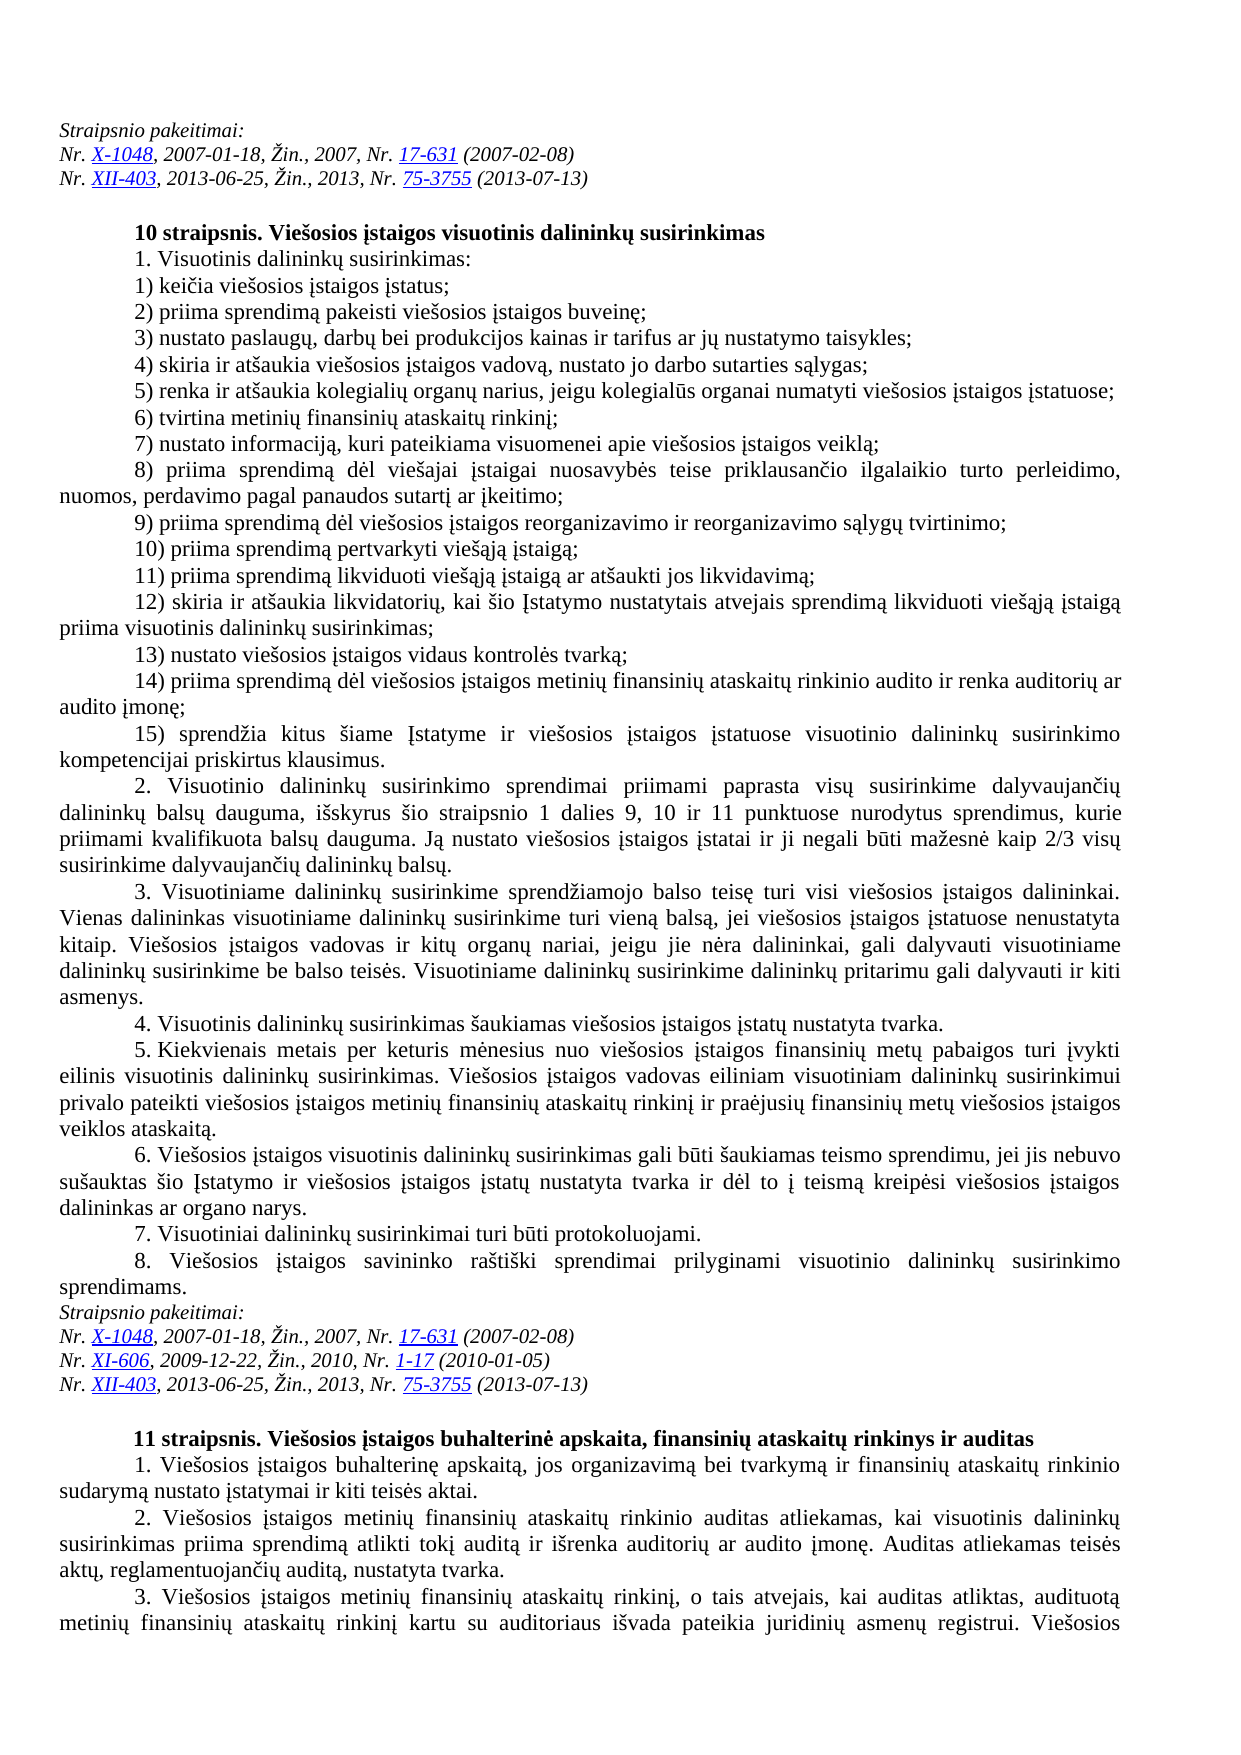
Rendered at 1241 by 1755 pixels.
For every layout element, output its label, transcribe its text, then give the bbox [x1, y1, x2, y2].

text 4. Visuotinis dalininkų susirinkimas šaukiamas viešosios įstaigos įstatų nustatyta tvarka. [59, 1010, 1122, 1036]
text 5) renka ir atšaukia kolegialių organų narius, jeigu kolegialūs organai numatyti viešosios įstaigos įstatuose; [59, 377, 1122, 403]
text Nr. XII-403, 2013-06-25, Žin., 2013, Nr. 75-3755 (2013-07-13) [59, 166, 1122, 190]
text 2) priima sprendimą pakeisti viešosios įstaigos buveinę; [59, 298, 1122, 324]
text 8. Viešosios įstaigos savininko raštiški sprendimai prilyginami visuotinio dalininkų susirinkimo sprendimams. [59, 1247, 1122, 1299]
text 14) priima sprendimą dėl viešosios įstaigos metinių finansinių ataskaitų rinkinio audito ir renka auditorių ar audito įmonę; [59, 667, 1122, 720]
text 1. Visuotinis dalininkų susirinkimas: [59, 245, 1122, 272]
text 7. Visuotiniai dalininkų susirinkimai turi būti protokoluojami. [59, 1221, 1122, 1247]
text 2. Viešosios įstaigos metinių finansinių ataskaitų rinkinio auditas atliekamas, kai visuotinis dalininkų susirinkimas priima sprendimą atlikti tokį auditą ir išrenka auditorių ar audito įmonę. Auditas atliekamas teisės aktų, reglamentuojančių auditą, nustatyta tvarka. [59, 1504, 1122, 1583]
text 3) nustato paslaugų, darbų bei produkcijos kainas ir tarifus ar jų nustatymo taisykles; [59, 324, 1122, 351]
text Nr. XII-403, 2013-06-25, Žin., 2013, Nr. 75-3755 (2013-07-13) [59, 1372, 1122, 1396]
text 7) nustato informaciją, kuri pateikiama visuomenei apie viešosios įstaigos veiklą; [59, 430, 1122, 456]
text Nr. X-1048, 2007-01-18, Žin., 2007, Nr. 17-631 (2007-02-08) [59, 1324, 1122, 1348]
text 11 straipsnis. Viešosios įstaigos buhalterinė apskaita, finansinių ataskaitų rinkinys ir auditas [133, 1424, 1122, 1451]
text 6) tvirtina metinių finansinių ataskaitų rinkinį; [59, 403, 1122, 430]
text 10 straipsnis. Viešosios įstaigos visuotinis dalininkų susirinkimas [59, 219, 1122, 245]
text 1) keičia viešosios įstaigos įstatus; [59, 272, 1122, 298]
text 2. Visuotinio dalininkų susirinkimo sprendimai priimami paprasta visų susirinkime dalyvaujančių dalininkų balsų dauguma, išskyrus šio straipsnio 1 dalies 9, 10 ir 11 punktuose nurodytus sprendimus, kurie priimami kvalifikuota balsų dauguma. Ją nustato viešosios įstaigos įstatai ir ji negali būti mažesnė kaip 2/3 visų susirinkime dalyvaujančių dalininkų balsų. [59, 772, 1122, 878]
text 10) priima sprendimą pertvarkyti viešąją įstaigą; [59, 535, 1122, 562]
text 5. Kiekvienais metais per keturis mėnesius nuo viešosios įstaigos finansinių metų pabaigos turi įvykti eilinis visuotinis dalininkų susirinkimas. Viešosios įstaigos vadovas eiliniam visuotiniam dalininkų susirinkimui privalo pateikti viešosios įstaigos metinių finansinių ataskaitų rinkinį ir praėjusių finansinių metų viešosios įstaigos veiklos ataskaitą. [59, 1036, 1122, 1141]
text 8) priima sprendimą dėl viešajai įstaigai nuosavybės teise priklausančio ilgalaikio turto perleidimo, nuomos, perdavimo pagal panaudos sutartį ar įkeitimo; [59, 456, 1122, 509]
text Nr. X-1048, 2007-01-18, Žin., 2007, Nr. 17-631 (2007-02-08) [59, 142, 1122, 166]
text 11) priima sprendimą likviduoti viešąją įstaigą ar atšaukti jos likvidavimą; [59, 562, 1122, 588]
text 6. Viešosios įstaigos visuotinis dalininkų susirinkimas gali būti šaukiamas teismo sprendimu, jei jis nebuvo sušauktas šio Įstatymo ir viešosios įstaigos įstatų nustatyta tvarka ir dėl to į teismą kreipėsi viešosios įstaigos dalininkas ar organo narys. [59, 1141, 1122, 1221]
text 4) skiria ir atšaukia viešosios įstaigos vadovą, nustato jo darbo sutarties sąlygas; [59, 351, 1122, 377]
text 12) skiria ir atšaukia likvidatorių, kai šio Įstatymo nustatytais atvejais sprendimą likviduoti viešąją įstaigą priima visuotinis dalininkų susirinkimas; [59, 588, 1122, 641]
text 9) priima sprendimą dėl viešosios įstaigos reorganizavimo ir reorganizavimo sąlygų tvirtinimo; [59, 509, 1122, 535]
text 3. Visuotiniame dalininkų susirinkime sprendžiamojo balso teisę turi visi viešosios įstaigos dalininkai. Vienas dalininkas visuotiniame dalininkų susirinkime turi vieną balsą, jei viešosios įstaigos įstatuose nenustatyta kitaip. Viešosios įstaigos vadovas ir kitų organų nariai, jeigu jie nėra dalininkai, gali dalyvauti visuotiniame dalininkų susirinkime be balso teisės. Visuotiniame dalininkų susirinkime dalininkų pritarimu gali dalyvauti ir kiti asmenys. [59, 878, 1122, 1010]
text 1. Viešosios įstaigos buhalterinę apskaitą, jos organizavimą bei tvarkymą ir finansinių ataskaitų rinkinio sudarymą nustato įstatymai ir kiti teisės aktai. [59, 1451, 1122, 1504]
text 3. Viešosios įstaigos metinių finansinių ataskaitų rinkinį, o tais atvejais, kai auditas atliktas, audituotą metinių finansinių ataskaitų rinkinį kartu su auditoriaus išvada pateikia juridinių asmenų registrui. Viešosios [59, 1583, 1122, 1635]
text Nr. XI-606, 2009-12-22, Žin., 2010, Nr. 1-17 (2010-01-05) [59, 1348, 1122, 1372]
text 13) nustato viešosios įstaigos vidaus kontrolės tvarką; [59, 641, 1122, 667]
text Straipsnio pakeitimai: [59, 118, 1122, 142]
text Straipsnio pakeitimai: [59, 1299, 1122, 1324]
text 15) sprendžia kitus šiame Įstatyme ir viešosios įstaigos įstatuose visuotinio dalininkų susirinkimo kompetencijai priskirtus klausimus. [59, 720, 1122, 772]
